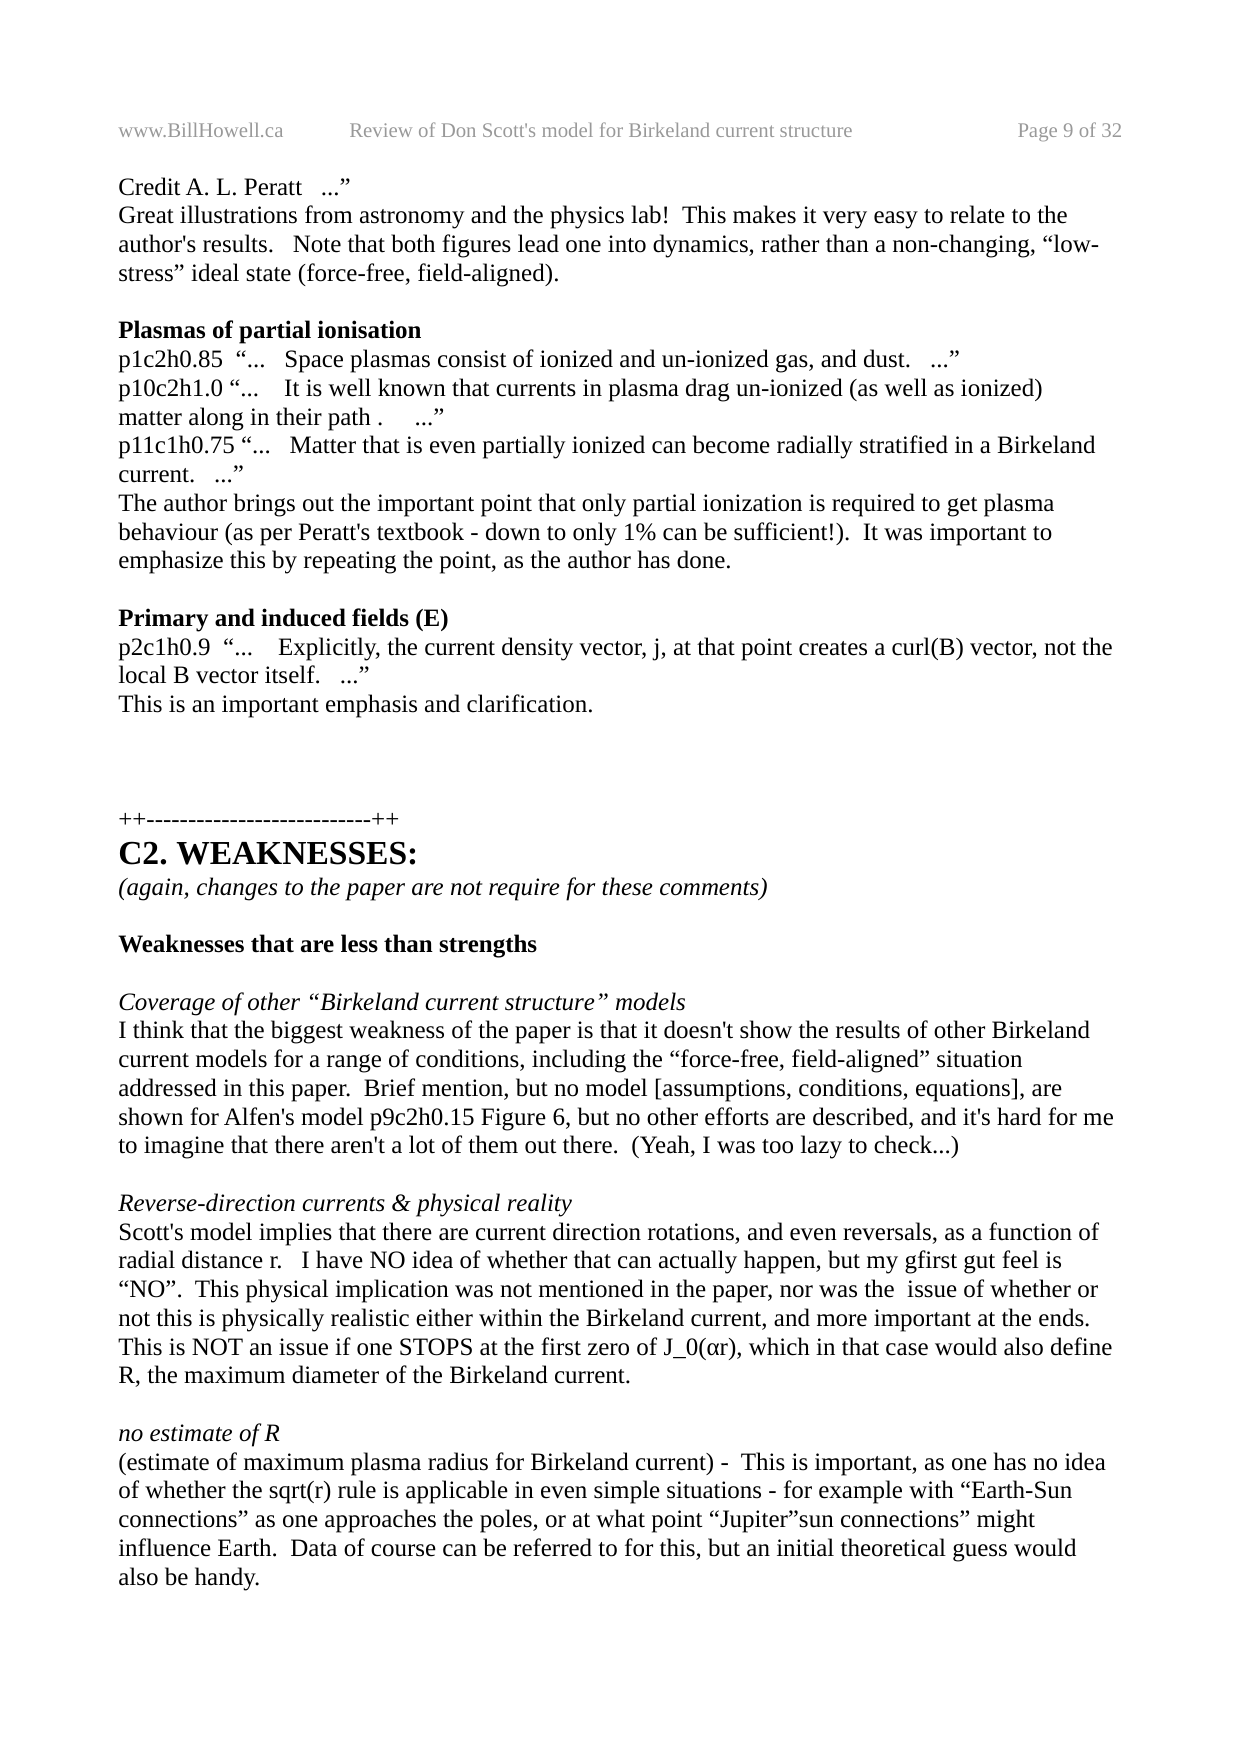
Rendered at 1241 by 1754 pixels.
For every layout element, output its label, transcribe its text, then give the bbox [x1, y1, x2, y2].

text The author brings out the important point that only partial ionization is required to get plasma behaviour (as per Peratt's textbook - down to only 1% can be sufficient!). It was important to emphasize this by repeating the point, as the author has done. [118, 488, 1123, 574]
text ++---------------------------++ [118, 804, 1123, 833]
text (estimate of maximum plasma radius for Birkeland current) - This is important, as one has no idea of whether the sqrt(r) rule is applicable in even simple situations - for example with “Earth-Sun connections” as one approaches the poles, or at what point “Jupiter”sun connections” might influence Earth. Data of course can be referred to for this, but an initial theoretical guess would also be handy. [118, 1447, 1123, 1590]
text Credit A. L. Peratt ...” [118, 172, 1123, 200]
text This is an important emphasis and clarification. [118, 689, 1123, 718]
text p11c1h0.75 “... Matter that is even partially ionized can become radially stratified in a Birkeland current. ...” [118, 430, 1123, 488]
text matter along in their path . ...” [118, 402, 1123, 430]
subtitle C2. WEAKNESSES: [118, 833, 1123, 872]
text Great illustrations from astronomy and the physics lab! This makes it very easy to relate to the author's results. Note that both figures lead one into dynamics, rather than a non-changing, “low-stress” ideal state (force-free, field-aligned). [118, 200, 1123, 287]
subtitle Primary and induced fields (E) [118, 603, 1123, 632]
text p10c2h1.0 “... It is well known that currents in plasma drag un-ionized (as well as ionized) [118, 373, 1123, 402]
subtitle Reverse-direction currents & physical reality [118, 1188, 1123, 1217]
text Scott's model implies that there are current direction rotations, and even reversals, as a function of radial distance r. I have NO idea of whether that can actually happen, but my gfirst gut feel is “NO”. This physical implication was not mentioned in the paper, nor was the issue of whether or not this is physically realistic either within the Birkeland current, and more important at the ends. This is NOT an issue if one STOPS at the first zero of J_0(αr), which in that case would also define R, the maximum diameter of the Birkeland current. [118, 1217, 1123, 1389]
text p1c2h0.85 “... Space plasmas consist of ionized and un-ionized gas, and dust. ...” [118, 344, 1123, 373]
subtitle Weaknesses that are less than strengths [118, 929, 1123, 958]
subtitle Coverage of other “Birkeland current structure” models [118, 987, 1123, 1015]
text I think that the biggest weakness of the paper is that it doesn't show the results of other Birkeland current models for a range of conditions, including the “force-free, field-aligned” situation addressed in this paper. Brief mention, but no model [assumptions, conditions, equations], are shown for Alfen's model p9c2h0.15 Figure 6, but no other efforts are described, and it's hard for me to imagine that there aren't a lot of them out there. (Yeah, I was too lazy to check...) [118, 1015, 1123, 1159]
subtitle no estimate of R [118, 1418, 1123, 1447]
text (again, changes to the paper are not require for these comments) [118, 872, 1123, 900]
subtitle Plasmas of partial ionisation [118, 315, 1123, 344]
text p2c1h0.9 “... Explicitly, the current density vector, j, at that point creates a curl(B) vector, not the local B vector itself. ...” [118, 632, 1123, 689]
